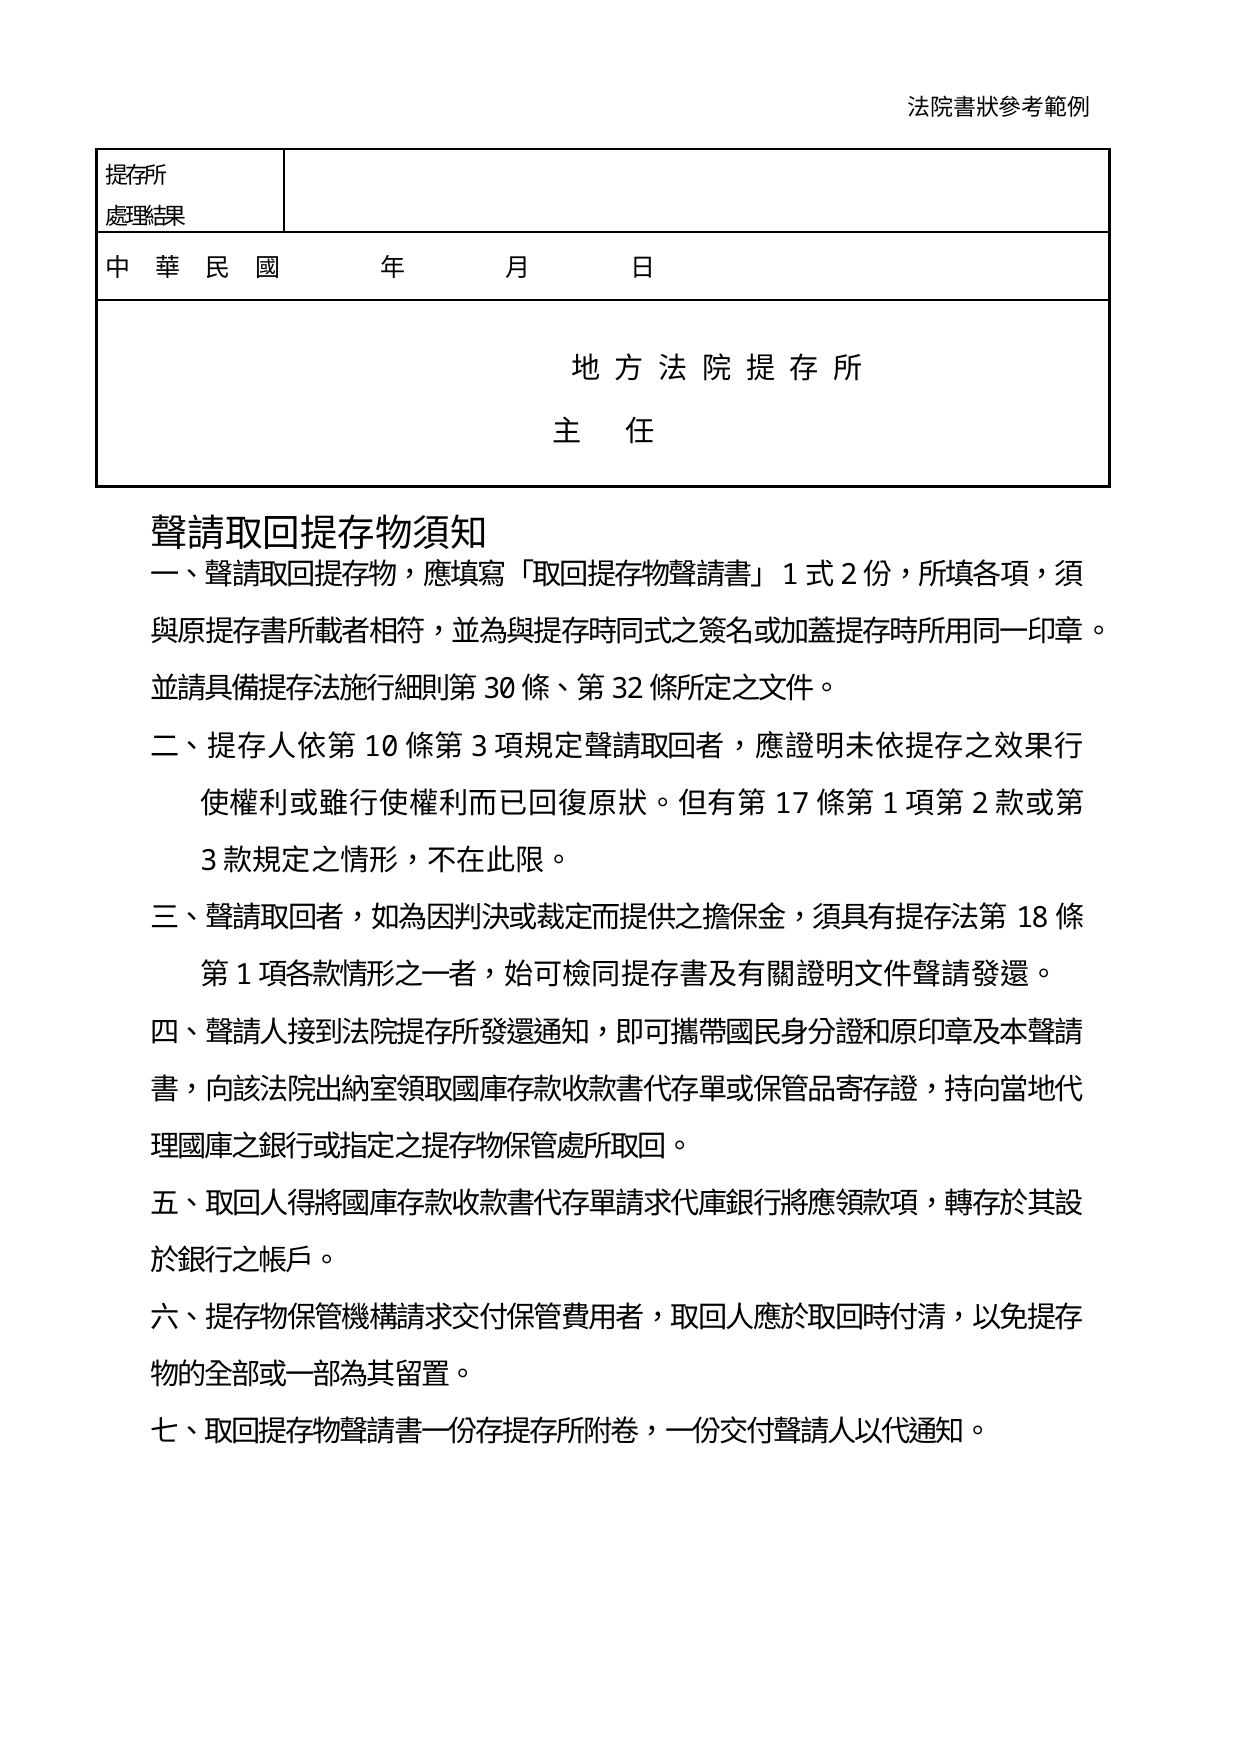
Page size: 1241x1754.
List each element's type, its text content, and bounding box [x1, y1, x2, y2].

table_cell 中 華 民 國 年 月 日 [98, 233, 1108, 299]
table_cell 提存所 處理結果 [98, 150, 283, 231]
text 二、提存人依第10條第3項規定聲請取回者，應證明未依提存之效果行使權利或雖行使權利而已回復原狀。但有第17條第1項第2款或第3款規定之情形，不在此限。 [150, 722, 1084, 879]
text 五、取回人得將國庫存款收款書代存單請求代庫銀行將應領款項，轉存於其設於銀行之帳戶。 [150, 1179, 1084, 1279]
text 聲請取回提存物須知 [150, 488, 1090, 551]
text 一、聲請取回提存物，應填寫「取回提存物聲請書」1式2份，所填各項，須與原提存書所載者相符，並為與提存時同式之簽名或加蓋提存時所用同一印章。並請具備提存法施行細則第30條、第32條所定之文件。 [150, 551, 1084, 707]
text 七、取回提存物聲請書一份存提存所附卷，一份交付聲請人以代通知。 [150, 1408, 1084, 1450]
text 六、提存物保管機構請求交付保管費用者，取回人應於取回時付清，以免提存物的全部或一部為其留置。 [150, 1293, 1084, 1393]
table_cell [285, 150, 1108, 231]
text 四、聲請人接到法院提存所發還通知，即可攜帶國民身分證和原印章及本聲請書，向該法院出納室領取國庫存款收款書代存單或保管品寄存證，持向當地代理國庫之銀行或指定之提存物保管處所取回。 [150, 1008, 1084, 1164]
table_cell 地 方 法 院 提 存 所 主 任 [98, 301, 1108, 485]
text 三、聲請取回者，如為因判決或裁定而提供之擔保金，須具有提存法第18條第1項各款情形之一者，始可檢同提存書及有關證明文件聲請發還。 [150, 894, 1084, 993]
